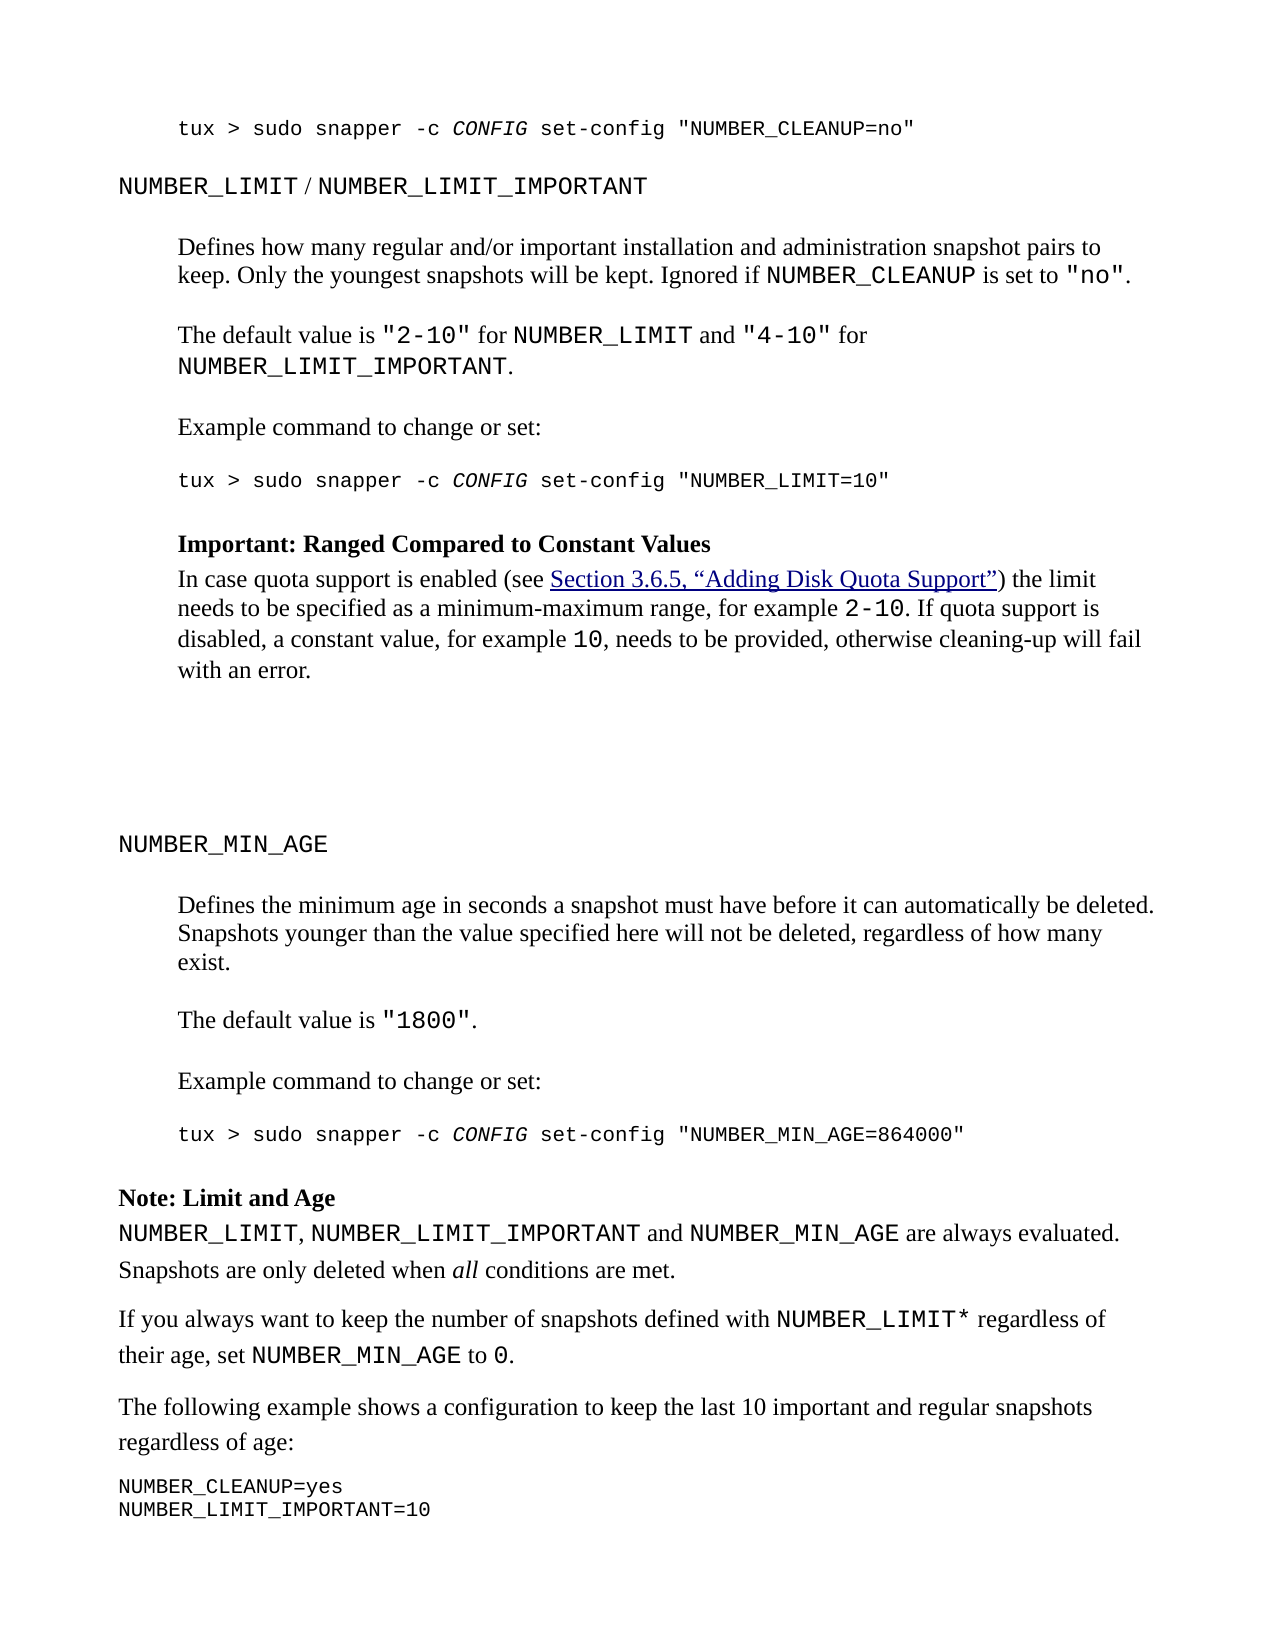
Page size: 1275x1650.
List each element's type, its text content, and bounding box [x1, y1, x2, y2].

subtitle NUMBER_LIMIT / NUMBER_LIMIT_IMPORTANT [118, 171, 1157, 202]
text tux > sudo snapper -c CONFIG set-config "NUMBER_CLEANUP=no" [177, 118, 1157, 142]
subtitle NUMBER_MIN_AGE [118, 829, 1157, 860]
text tux > sudo snapper -c CONFIG set-config "NUMBER_MIN_AGE=864000" [177, 1124, 1157, 1148]
text tux > sudo snapper -c CONFIG set-config "NUMBER_LIMIT=10" [177, 470, 1157, 494]
list Defines the minimum age in seconds a snapshot must have before it can automatically be deleted. Snapshots younger than the value specified here will not be deleted, regardless of how many exist. [177, 890, 1157, 976]
subtitle Important: Ranged Compared to Constant Values [177, 529, 1157, 558]
list The default value is "1800". [177, 1006, 1157, 1036]
list Example command to change or set: [177, 412, 1157, 441]
text The following example shows a configuration to keep the last 10 important and regular snapshots regardless of age: [118, 1392, 1157, 1455]
text NUMBER_CLEANUP=yes [118, 1476, 1157, 1499]
list Example command to change or set: [177, 1066, 1157, 1094]
subtitle Note: Limit and Age [118, 1183, 1157, 1212]
text NUMBER_LIMIT_IMPORTANT=10 [118, 1499, 1157, 1523]
list The default value is "2-10" for NUMBER_LIMIT and "4-10" for NUMBER_LIMIT_IMPORTANT. [177, 321, 1157, 382]
list Defines how many regular and/or important installation and administration snapshot pairs to keep. Only the youngest snapshots will be kept. Ignored if NUMBER_CLEANUP is set to "no". [177, 232, 1157, 291]
text If you always want to keep the number of snapshots defined with NUMBER_LIMIT* regardless of their age, set NUMBER_MIN_AGE to 0. [118, 1304, 1157, 1371]
text NUMBER_LIMIT, NUMBER_LIMIT_IMPORTANT and NUMBER_MIN_AGE are always evaluated. Snapshots are only deleted when all conditions are met. [118, 1218, 1157, 1284]
list In case quota support is enabled (see Section 3.6.5, “Adding Disk Quota Support”) the limit needs to be specified as a minimum-maximum range, for example 2-10. If quota support is disabled, a constant value, for example 10, needs to be provided, otherwise cleaning-up will fail with an error. [177, 564, 1157, 683]
